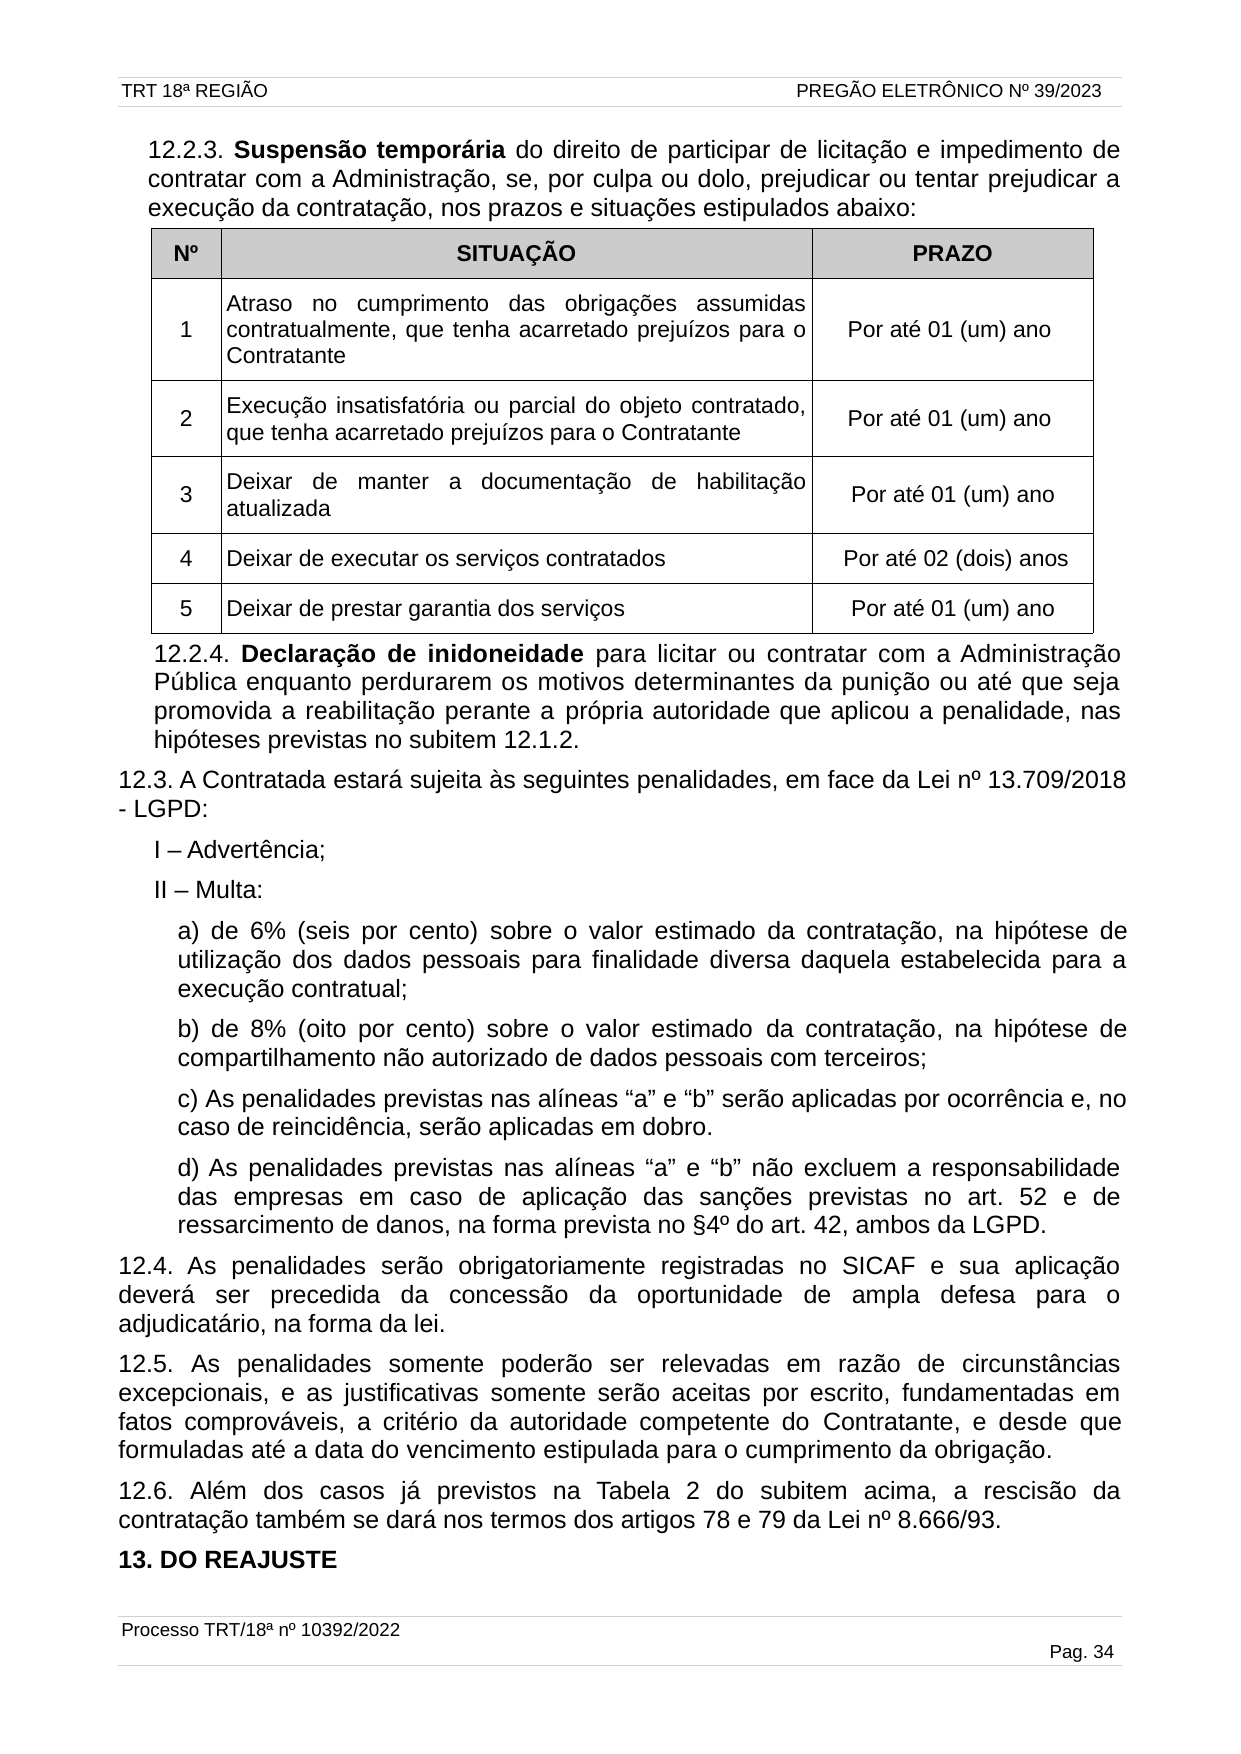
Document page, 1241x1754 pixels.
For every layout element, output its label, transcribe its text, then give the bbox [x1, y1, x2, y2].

table_cell 4 [152, 534, 221, 583]
text 13. DO REAJUSTE [118, 1546, 1122, 1574]
text 12.3. A Contratada estará sujeita às seguintes penalidades, em face da Lei nº 13.709/2018 - LGPD: [118, 766, 1128, 823]
table_cell Execução insatisfatória ou parcial do objeto contratado, que tenha acarretado prejuízos para o Contratante [222, 381, 812, 456]
table_cell Por até 02 (dois) anos [813, 534, 1093, 583]
table_header PRAZO [813, 229, 1093, 278]
text a) de 6% (seis por cento) sobre o valor estimado da contratação, na hipótese de utilização dos dados pessoais para finalidade diversa daquela estabelecida para a execução contratual; [177, 916, 1128, 1002]
table_cell 2 [152, 381, 221, 456]
table_cell Atraso no cumprimento das obrigações assumidas contratualmente, que tenha acarretado prejuízos para o Contratante [222, 279, 812, 380]
text 12.2.4. Declaração de inidoneidade para licitar ou contratar com a Administração Pública enquanto perdurarem os motivos determinantes da punição ou até que seja promovida a reabilitação perante a própria autoridade que aplicou a penalidade, nas hipóteses previstas no subitem 12.1.2. [153, 639, 1122, 754]
table_cell 5 [152, 584, 221, 632]
text 12.2.3. Suspensão temporária do direito de participar de licitação e impedimento de contratar com a Administração, se, por culpa ou dolo, prejudicar ou tentar prejudicar a execução da contratação, nos prazos e situações estipulados abaixo: [148, 136, 1122, 222]
table_cell Deixar de executar os serviços contratados [222, 534, 812, 583]
table_header SITUAÇÃO [222, 229, 812, 278]
table_cell Por até 01 (um) ano [813, 457, 1093, 533]
table_cell 3 [152, 457, 221, 533]
text I – Advertência; [118, 835, 1128, 864]
table_cell Deixar de prestar garantia dos serviços [222, 584, 812, 632]
text 12.6. Além dos casos já previstos na Tabela 2 do subitem acima, a rescisão da contratação também se dará nos termos dos artigos 78 e 79 da Lei nº 8.666/93. [118, 1476, 1122, 1534]
text d) As penalidades previstas nas alíneas “a” e “b” não excluem a responsabilidade das empresas em caso de aplicação das sanções previstas no art. 52 e de ressarcimento de danos, na forma prevista no §4º do art. 42, ambos da LGPD. [177, 1153, 1122, 1239]
text 12.4. As penalidades serão obrigatoriamente registradas no SICAF e sua aplicação deverá ser precedida da concessão da oportunidade de ampla defesa para o adjudicatário, na forma da lei. [118, 1251, 1122, 1337]
table_cell 1 [152, 279, 221, 380]
table_cell Por até 01 (um) ano [813, 381, 1093, 456]
text c) As penalidades previstas nas alíneas “a” e “b” serão aplicadas por ocorrência e, no caso de reincidência, serão aplicadas em dobro. [177, 1084, 1128, 1141]
text II – Multa: [118, 876, 1128, 904]
table_cell Por até 01 (um) ano [813, 279, 1093, 380]
text 12.5. As penalidades somente poderão ser relevadas em razão de circunstâncias excepcionais, e as justificativas somente serão aceitas por escrito, fundamentadas em fatos comprováveis, a critério da autoridade competente do Contratante, e desde que formuladas até a data do vencimento estipulada para o cumprimento da obrigação. [118, 1349, 1122, 1464]
table_cell Deixar de manter a documentação de habilitação atualizada [222, 457, 812, 533]
text b) de 8% (oito por cento) sobre o valor estimado da contratação, na hipótese de compartilhamento não autorizado de dados pessoais com terceiros; [177, 1014, 1128, 1072]
table_cell Por até 01 (um) ano [813, 584, 1093, 632]
table_header Nº [152, 229, 221, 278]
